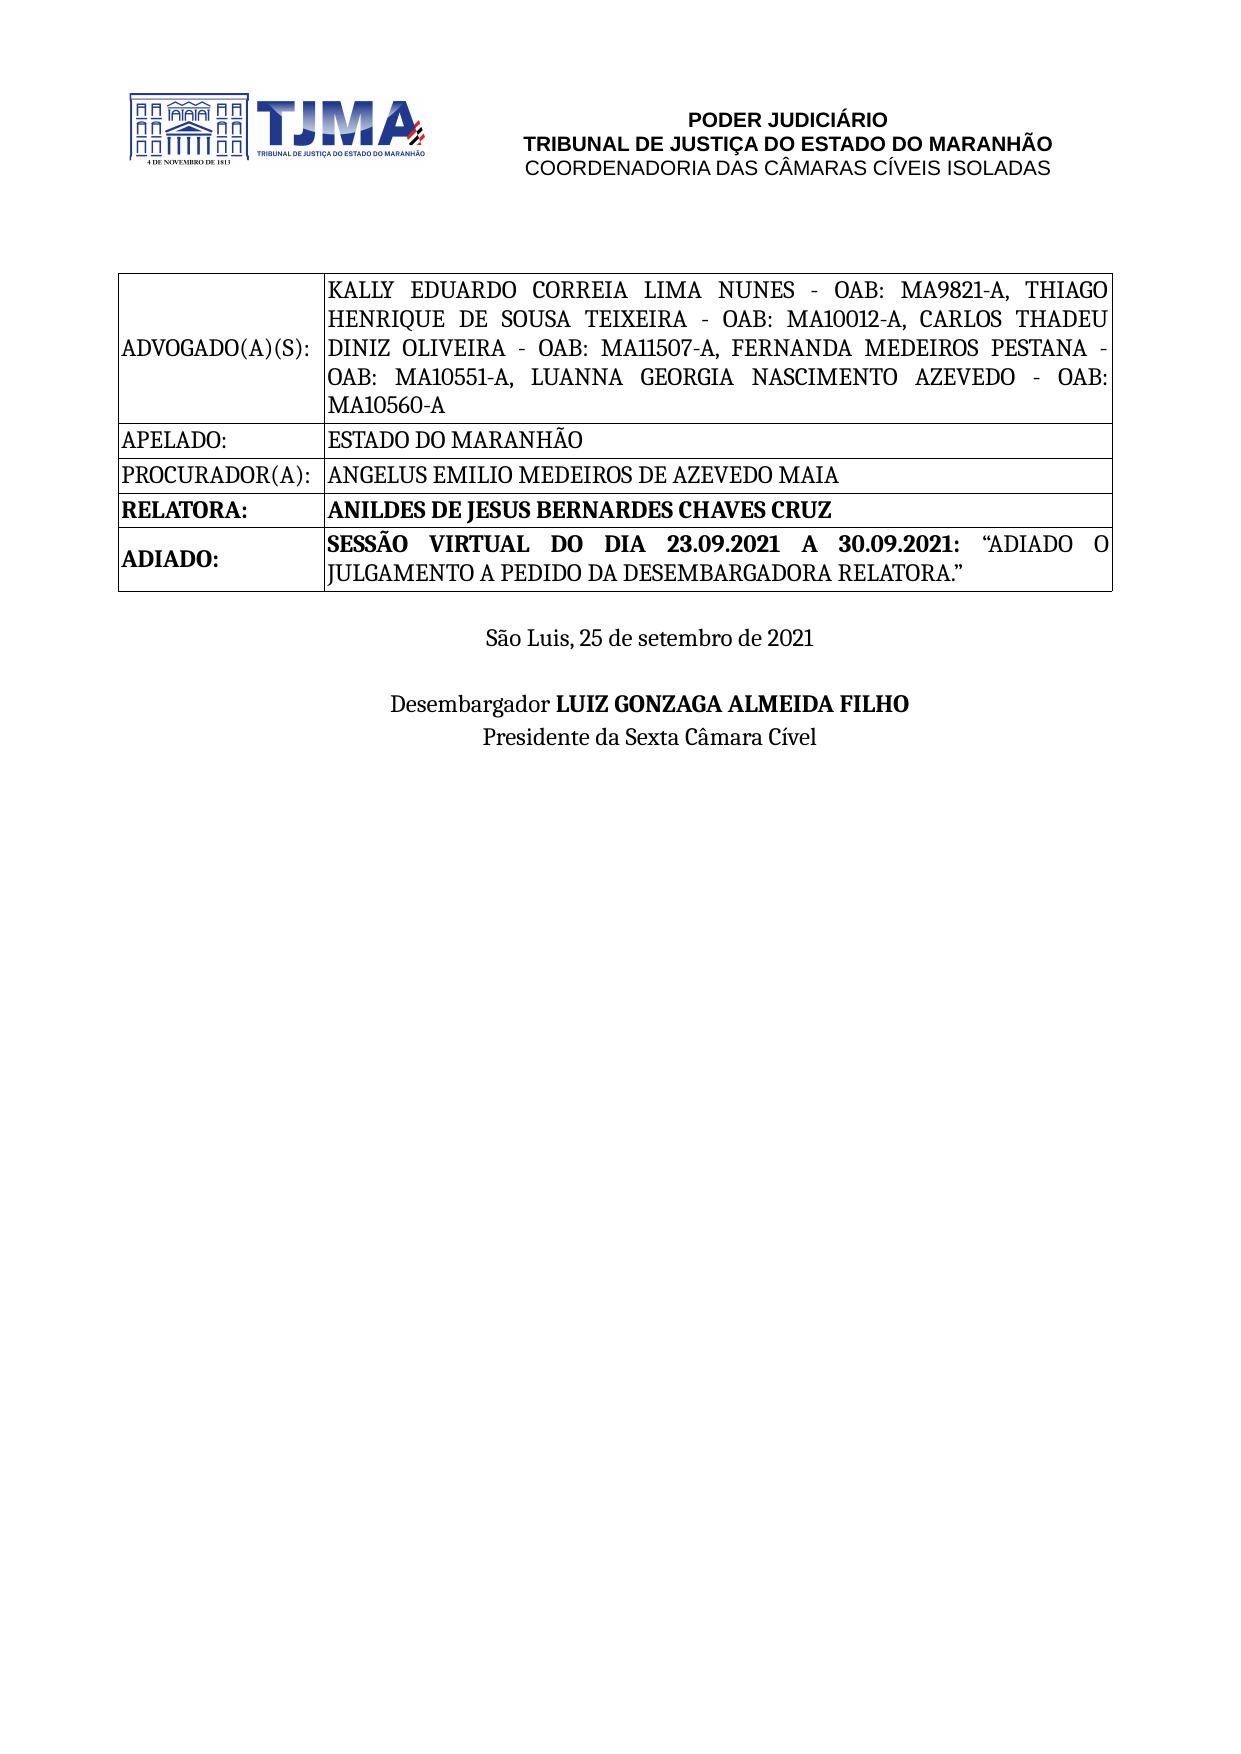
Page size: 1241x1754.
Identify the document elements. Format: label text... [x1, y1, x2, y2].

text Desembargador LUIZ GONZAGA ALMEIDA FILHO [118, 690, 1181, 719]
table_cell PROCURADOR(A): [119, 459, 324, 492]
table_cell ANILDES DE JESUS BERNARDES CHAVES CRUZ [325, 494, 1112, 527]
table_cell ESTADO DO MARANHÃO [325, 424, 1112, 458]
table_cell ANGELUS EMILIO MEDEIROS DE AZEVEDO MAIA [325, 459, 1112, 492]
table_cell APELADO: [119, 424, 324, 458]
picture [129, 93, 425, 166]
table_cell ADIADO: [119, 528, 324, 591]
table_cell ADVOGADO(A)(S): [119, 274, 324, 423]
table_cell KALLY EDUARDO CORREIA LIMA NUNES - OAB: MA9821-A, THIAGO HENRIQUE DE SOUSA TEIXEIRA - OAB: MA10012-A, CARLOS THADEU DINIZ OLIVEIRA - OAB: MA11507-A, FERNANDA MEDEIROS PESTANA - OAB: MA10551-A, LUANNA GEORGIA NASCIMENTO AZEVEDO - OAB: MA10560-A [325, 274, 1112, 423]
text São Luis, 25 de setembro de 2021 [118, 624, 1181, 653]
text Presidente da Sexta Câmara Cível [118, 723, 1181, 752]
table_cell RELATORA: [119, 494, 324, 527]
table_cell SESSÃO VIRTUAL DO DIA 23.09.2021 A 30.09.2021: “ADIADO O JULGAMENTO A PEDIDO DA DESEMBARGADORA RELATORA.” [325, 528, 1112, 591]
